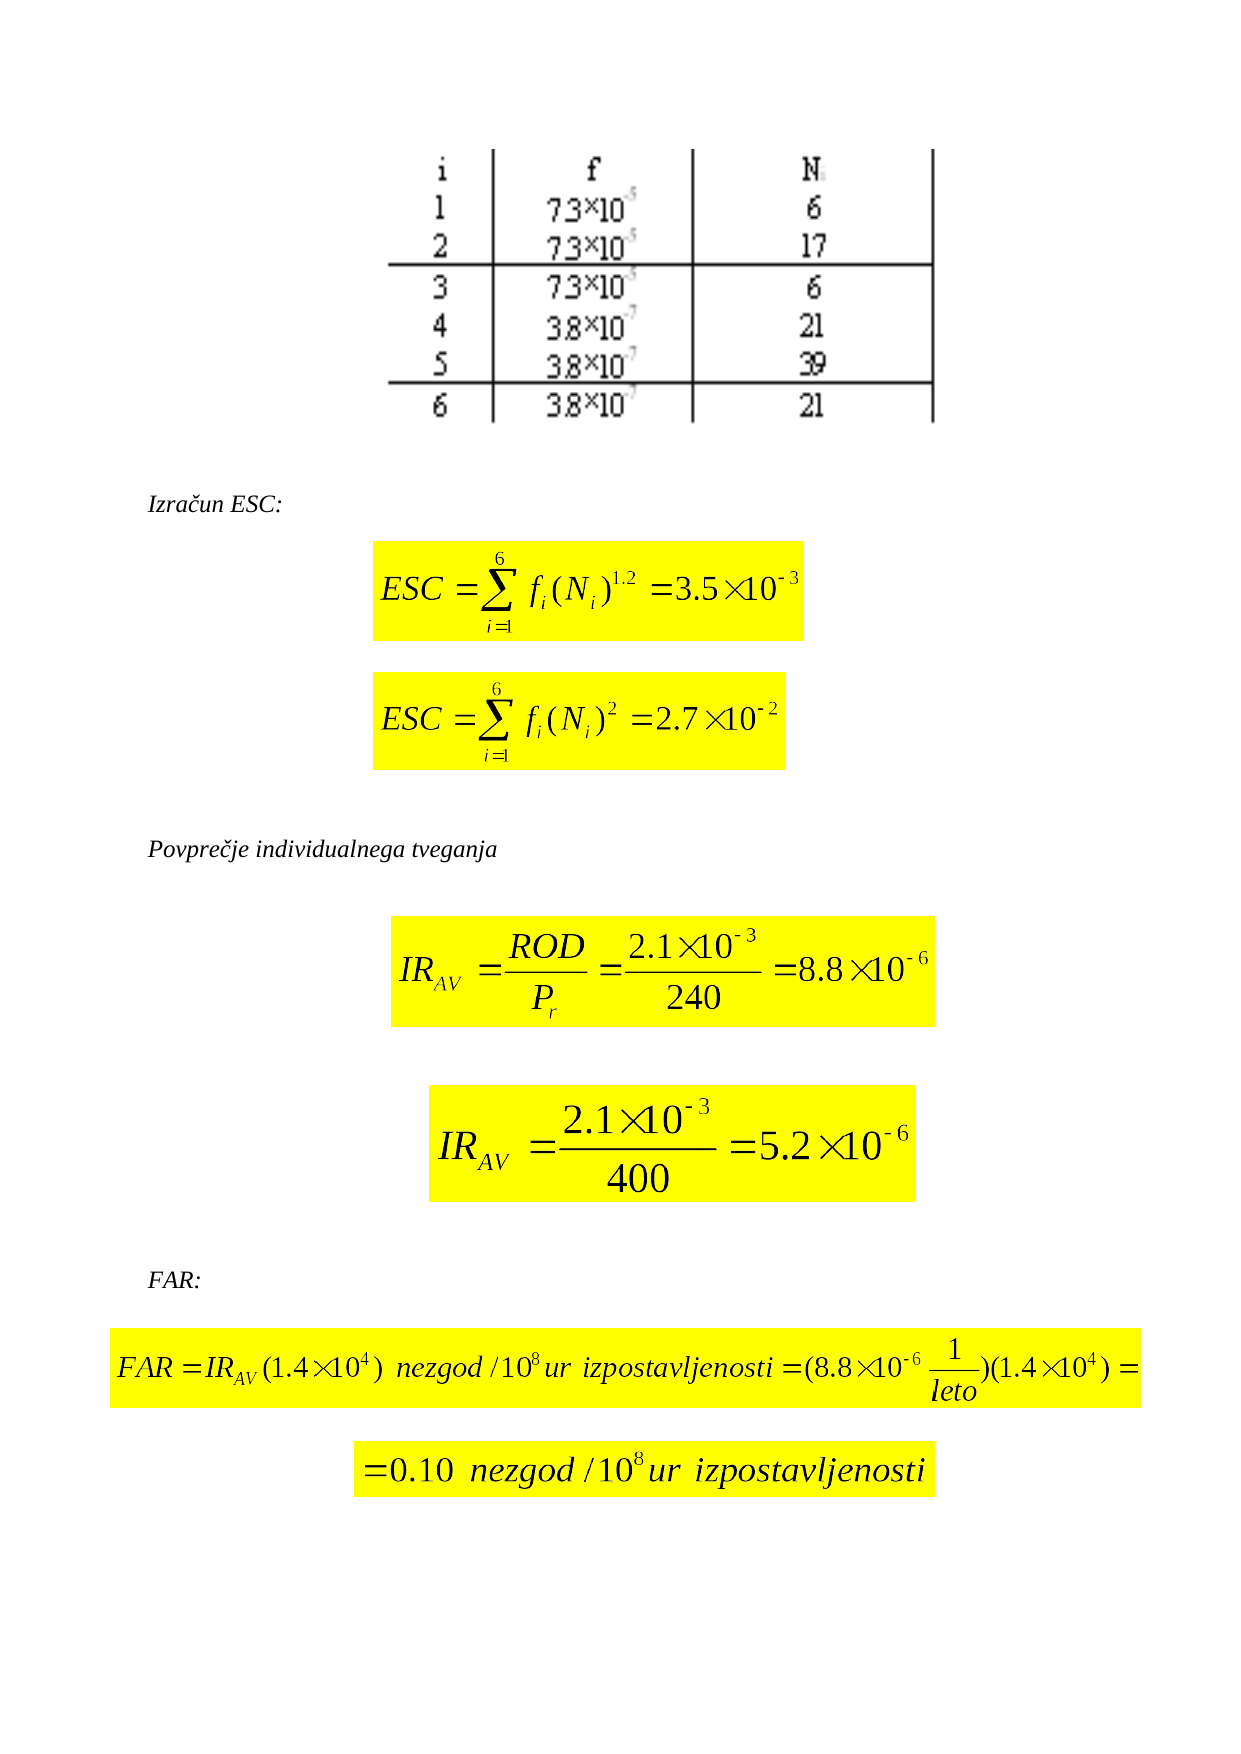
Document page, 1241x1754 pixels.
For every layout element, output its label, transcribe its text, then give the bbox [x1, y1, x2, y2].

text Izračun ESC: [148, 489, 1093, 518]
text FAR: [148, 1266, 1093, 1294]
text Povprečje individualnega tveganja [148, 834, 1093, 863]
picture [149, 149, 1175, 459]
